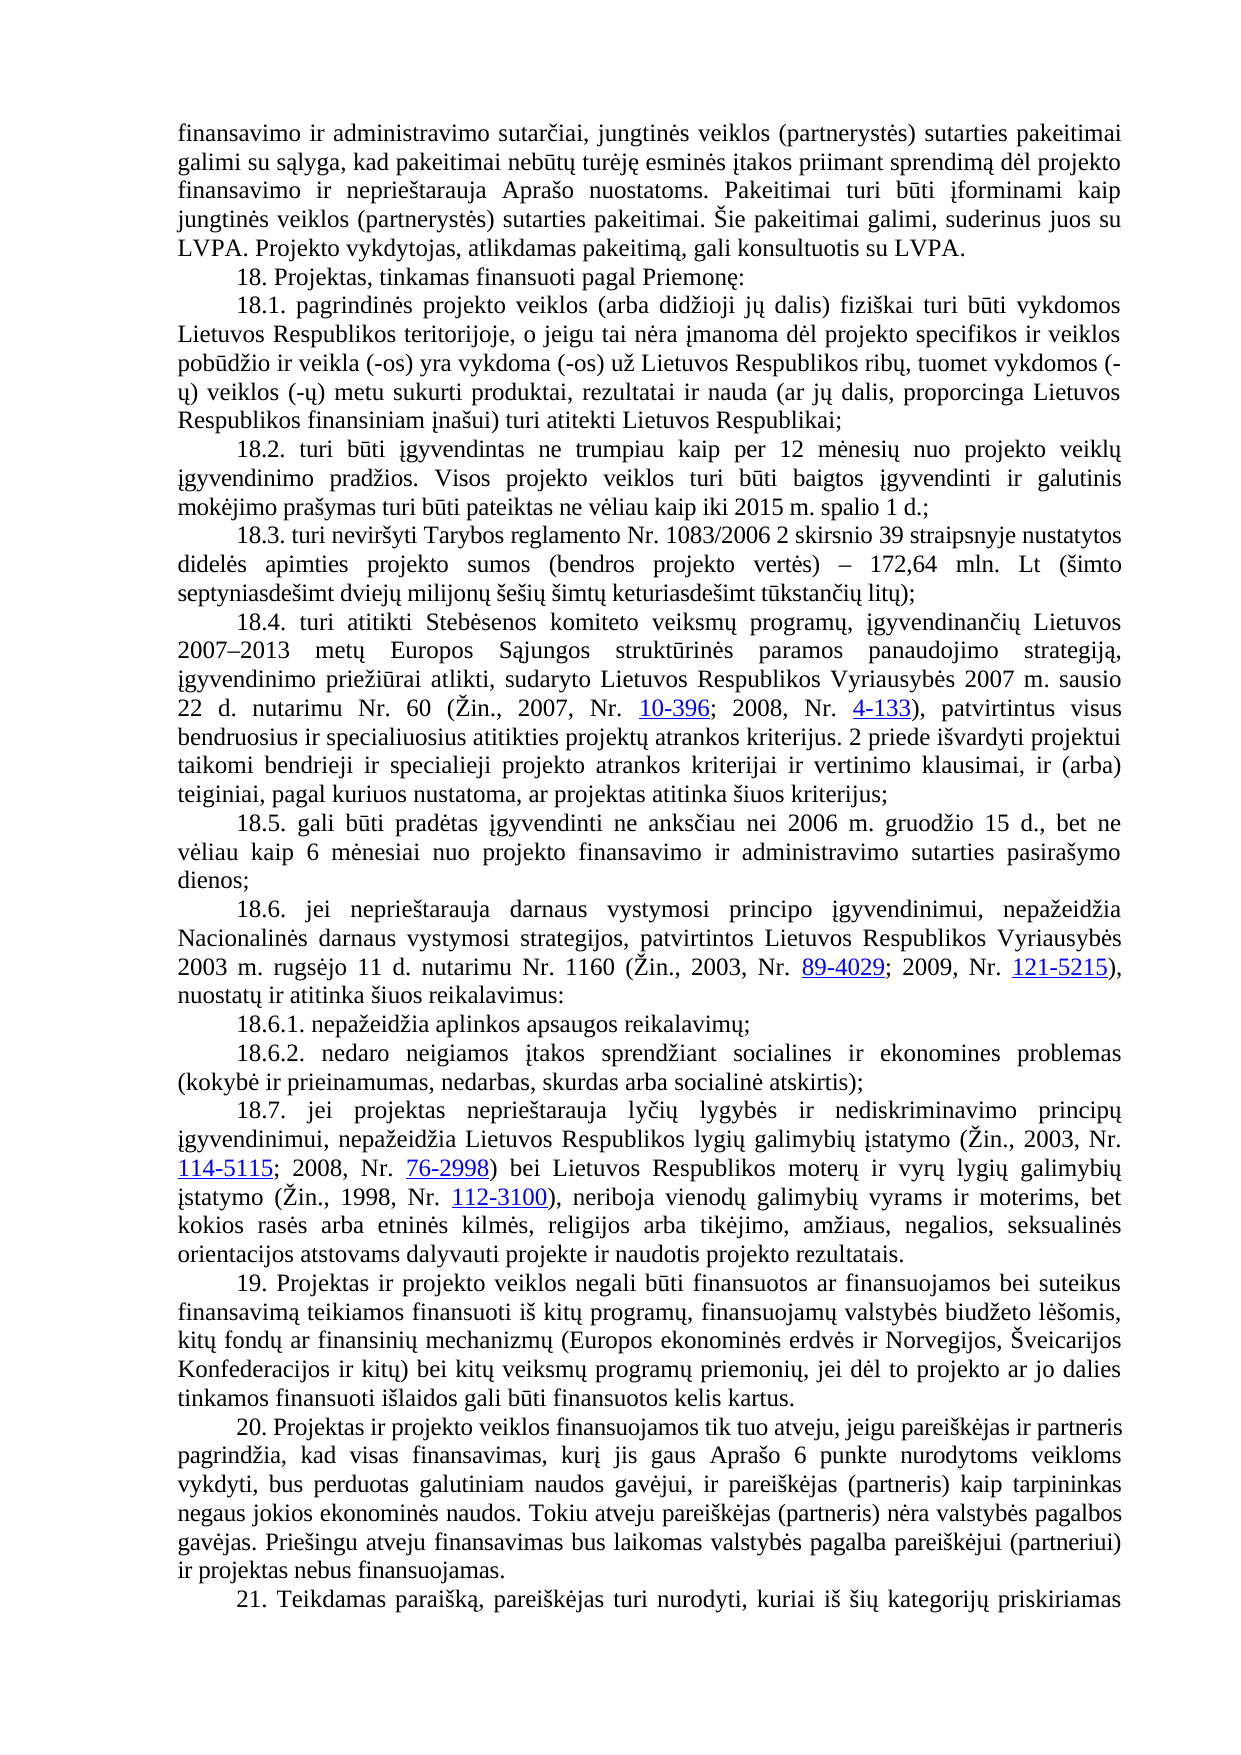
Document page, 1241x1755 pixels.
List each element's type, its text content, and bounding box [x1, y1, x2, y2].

text 21. Teikdamas paraišką, pareiškėjas turi nurodyti, kuriai iš šių kategorijų priskiriamas [177, 1584, 1122, 1613]
text finansavimo ir administravimo sutarčiai, jungtinės veiklos (partnerystės) sutarties pakeitimai galimi su sąlyga, kad pakeitimai nebūtų turėję esminės įtakos priimant sprendimą dėl projekto finansavimo ir neprieštarauja Aprašo nuostatoms. Pakeitimai turi būti įforminami kaip jungtinės veiklos (partnerystės) sutarties pakeitimai. Šie pakeitimai galimi, suderinus juos su LVPA. Projekto vykdytojas, atlikdamas pakeitimą, gali konsultuotis su LVPA. [177, 118, 1122, 262]
text 18.6.2. nedaro neigiamos įtakos sprendžiant socialines ir ekonomines problemas (kokybė ir prieinamumas, nedarbas, skurdas arba socialinė atskirtis); [177, 1038, 1122, 1096]
text 18.2. turi būti įgyvendintas ne trumpiau kaip per 12 mėnesių nuo projekto veiklų įgyvendinimo pradžios. Visos projekto veiklos turi būti baigtos įgyvendinti ir galutinis mokėjimo prašymas turi būti pateiktas ne vėliau kaip iki 2015 m. spalio 1 d.; [177, 434, 1122, 521]
text 20. Projektas ir projekto veiklos finansuojamos tik tuo atveju, jeigu pareiškėjas ir partneris pagrindžia, kad visas finansavimas, kurį jis gaus Aprašo 6 punkte nurodytoms veikloms vykdyti, bus perduotas galutiniam naudos gavėjui, ir pareiškėjas (partneris) kaip tarpininkas negaus jokios ekonominės naudos. Tokiu atveju pareiškėjas (partneris) nėra valstybės pagalbos gavėjas. Priešingu atveju finansavimas bus laikomas valstybės pagalba pareiškėjui (partneriui) ir projektas nebus finansuojamas. [177, 1412, 1122, 1584]
text 18.7. jei projektas neprieštarauja lyčių lygybės ir nediskriminavimo principų įgyvendinimui, nepažeidžia Lietuvos Respublikos lygių galimybių įstatymo (Žin., 2003, Nr. 114-5115; 2008, Nr. 76-2998) bei Lietuvos Respublikos moterų ir vyrų lygių galimybių įstatymo (Žin., 1998, Nr. 112-3100), neriboja vienodų galimybių vyrams ir moterims, bet kokios rasės arba etninės kilmės, religijos arba tikėjimo, amžiaus, negalios, seksualinės orientacijos atstovams dalyvauti projekte ir naudotis projekto rezultatais. [177, 1096, 1122, 1268]
text 18.3. turi neviršyti Tarybos reglamento Nr. 1083/2006 2 skirsnio 39 straipsnyje nustatytos didelės apimties projekto sumos (bendros projekto vertės) – 172,64 mln. Lt (šimto septyniasdešimt dviejų milijonų šešių šimtų keturiasdešimt tūkstančių litų); [177, 521, 1122, 607]
text 18.6. jei neprieštarauja darnaus vystymosi principo įgyvendinimui, nepažeidžia Nacionalinės darnaus vystymosi strategijos, patvirtintos Lietuvos Respublikos Vyriausybės 2003 m. rugsėjo 11 d. nutarimu Nr. 1160 (Žin., 2003, Nr. 89-4029; 2009, Nr. 121-5215), nuostatų ir atitinka šiuos reikalavimus: [177, 894, 1122, 1009]
text 18.6.1. nepažeidžia aplinkos apsaugos reikalavimų; [177, 1009, 1122, 1038]
text 18.5. gali būti pradėtas įgyvendinti ne anksčiau nei 2006 m. gruodžio 15 d., bet ne vėliau kaip 6 mėnesiai nuo projekto finansavimo ir administravimo sutarties pasirašymo dienos; [177, 808, 1122, 894]
text 18.1. pagrindinės projekto veiklos (arba didžioji jų dalis) fiziškai turi būti vykdomos Lietuvos Respublikos teritorijoje, o jeigu tai nėra įmanoma dėl projekto specifikos ir veiklos pobūdžio ir veikla (-os) yra vykdoma (-os) už Lietuvos Respublikos ribų, tuomet vykdomos (-ų) veiklos (-ų) metu sukurti produktai, rezultatai ir nauda (ar jų dalis, proporcinga Lietuvos Respublikos finansiniam įnašui) turi atitekti Lietuvos Respublikai; [177, 291, 1122, 434]
text 18. Projektas, tinkamas finansuoti pagal Priemonę: [177, 262, 1122, 291]
text 18.4. turi atitikti Stebėsenos komiteto veiksmų programų, įgyvendinančių Lietuvos 2007–2013 metų Europos Sąjungos struktūrinės paramos panaudojimo strategiją, įgyvendinimo priežiūrai atlikti, sudaryto Lietuvos Respublikos Vyriausybės 2007 m. sausio 22 d. nutarimu Nr. 60 (Žin., 2007, Nr. 10-396; 2008, Nr. 4-133), patvirtintus visus bendruosius ir specialiuosius atitikties projektų atrankos kriterijus. 2 priede išvardyti projektui taikomi bendrieji ir specialieji projekto atrankos kriterijai ir vertinimo klausimai, ir (arba) teiginiai, pagal kuriuos nustatoma, ar projektas atitinka šiuos kriterijus; [177, 607, 1122, 808]
text 19. Projektas ir projekto veiklos negali būti finansuotos ar finansuojamos bei suteikus finansavimą teikiamos finansuoti iš kitų programų, finansuojamų valstybės biudžeto lėšomis, kitų fondų ar finansinių mechanizmų (Europos ekonominės erdvės ir Norvegijos, Šveicarijos Konfederacijos ir kitų) bei kitų veiksmų programų priemonių, jei dėl to projekto ar jo dalies tinkamos finansuoti išlaidos gali būti finansuotos kelis kartus. [177, 1268, 1122, 1412]
